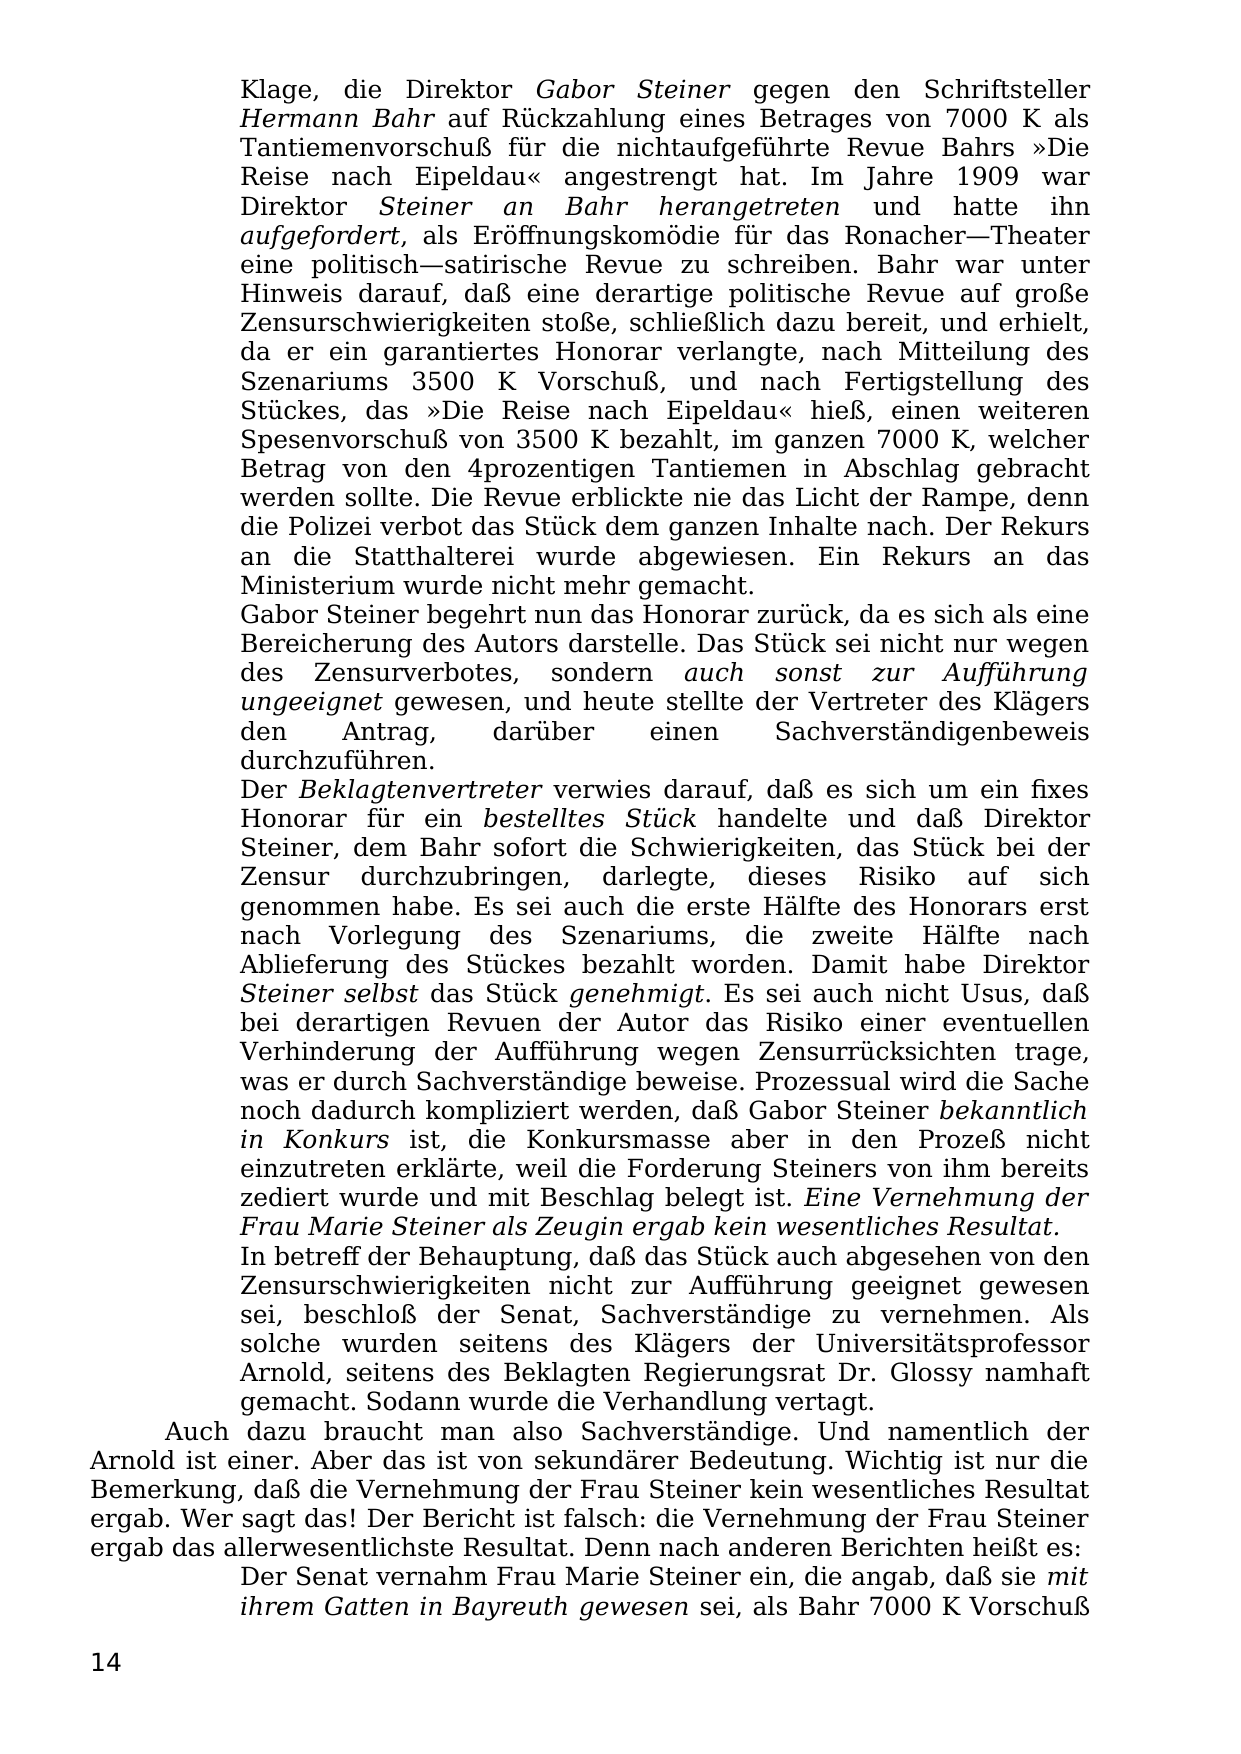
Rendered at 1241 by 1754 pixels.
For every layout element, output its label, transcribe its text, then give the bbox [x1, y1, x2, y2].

text Auch dazu braucht man also Sachverständige. Und namentlich der Arnold ist einer. Aber das ist von sekundärer Bedeutung. Wichtig ist nur die Bemerkung, daß die Vernehmung der Frau Steiner kein wesentliches Resultat ergab. Wer sagt das! Der Bericht ist falsch: die Vernehmung der Frau Steiner ergab das allerwesentlichste Resultat. Denn nach anderen Berichten heißt es: [90, 1417, 1091, 1562]
text In betreff der Behauptung, daß das Stück auch abgesehen von den Zensurschwierigkeiten nicht zur Aufführung geeignet gewesen sei, beschloß der Senat, Sachverständige zu vernehmen. Als solche wurden seitens des Klägers der Universitätsprofessor Arnold, seitens des Beklagten Regierungsrat Dr. Glossy namhaft gemacht. Sodann wurde die Verhandlung vertagt. [240, 1242, 1091, 1417]
text Der Beklagtenvertreter verwies darauf, daß es sich um ein fixes Honorar für ein bestelltes Stück handelte und daß Direktor Steiner, dem Bahr sofort die Schwierigkeiten, das Stück bei der Zensur durchzubringen, darlegte, dieses Risiko auf sich genommen habe. Es sei auch die erste Hälfte des Honorars erst nach Vorlegung des Szenariums, die zweite Hälfte nach Ablieferung des Stückes bezahlt worden. Damit habe Direktor Steiner selbst das Stück genehmigt. Es sei auch nicht Usus, daß bei derartigen Revuen der Autor das Risiko einer eventuellen Verhinderung der Aufführung wegen Zensurrücksichten trage, was er durch Sachverständige beweise. Prozessual wird die Sache noch dadurch kompliziert werden, daß Gabor Steiner bekanntlich in Konkurs ist, die Konkursmasse aber in den Prozeß nicht einzutreten erklärte, weil die Forderung Steiners von ihm bereits zediert wurde und mit Beschlag belegt ist. Eine Vernehmung der Frau Marie Steiner als Zeugin ergab kein wesentliches Resultat. [240, 775, 1091, 1242]
text Gabor Steiner begehrt nun das Honorar zurück, da es sich als eine Bereicherung des Autors darstelle. Das Stück sei nicht nur wegen des Zensurverbotes, sondern auch sonst zur Aufführung ungeeignet gewesen, und heute stellte der Vertreter des Klägers den Antrag, darüber einen Sachverständigenbeweis durchzuführen. [240, 600, 1091, 775]
text Der Senat vernahm Frau Marie Steiner ein, die angab, daß sie mit ihrem Gatten in Bayreuth gewesen sei, als Bahr 7000 K Vorschuß [240, 1562, 1091, 1621]
text Klage, die Direktor Gabor Steiner gegen den Schriftsteller Hermann Bahr auf Rückzahlung eines Betrages von 7000 K als Tantiemenvorschuß für die nichtaufgeführte Revue Bahrs »Die Reise nach Eipeldau« angestrengt hat. Im Jahre 1909 war Direktor Steiner an Bahr herangetreten und hatte ihn aufgefordert, als Eröffnungskomödie für das Ronacher—Theater eine politisch—satirische Revue zu schreiben. Bahr war unter Hinweis darauf, daß eine derartige politische Revue auf große Zensurschwierigkeiten stoße, schließlich dazu bereit, und erhielt, da er ein garantiertes Honorar verlangte, nach Mitteilung des Szenariums 3500 K Vorschuß, und nach Fertigstellung des Stückes, das »Die Reise nach Eipeldau« hieß, einen weiteren Spesenvorschuß von 3500 K bezahlt, im ganzen 7000 K, welcher Betrag von den 4prozentigen Tantiemen in Abschlag gebracht werden sollte. Die Revue erblickte nie das Licht der Rampe, denn die Polizei verbot das Stück dem ganzen Inhalte nach. Der Rekurs an die Statthalterei wurde abgewiesen. Ein Rekurs an das Ministerium wurde nicht mehr gemacht. [240, 75, 1091, 600]
